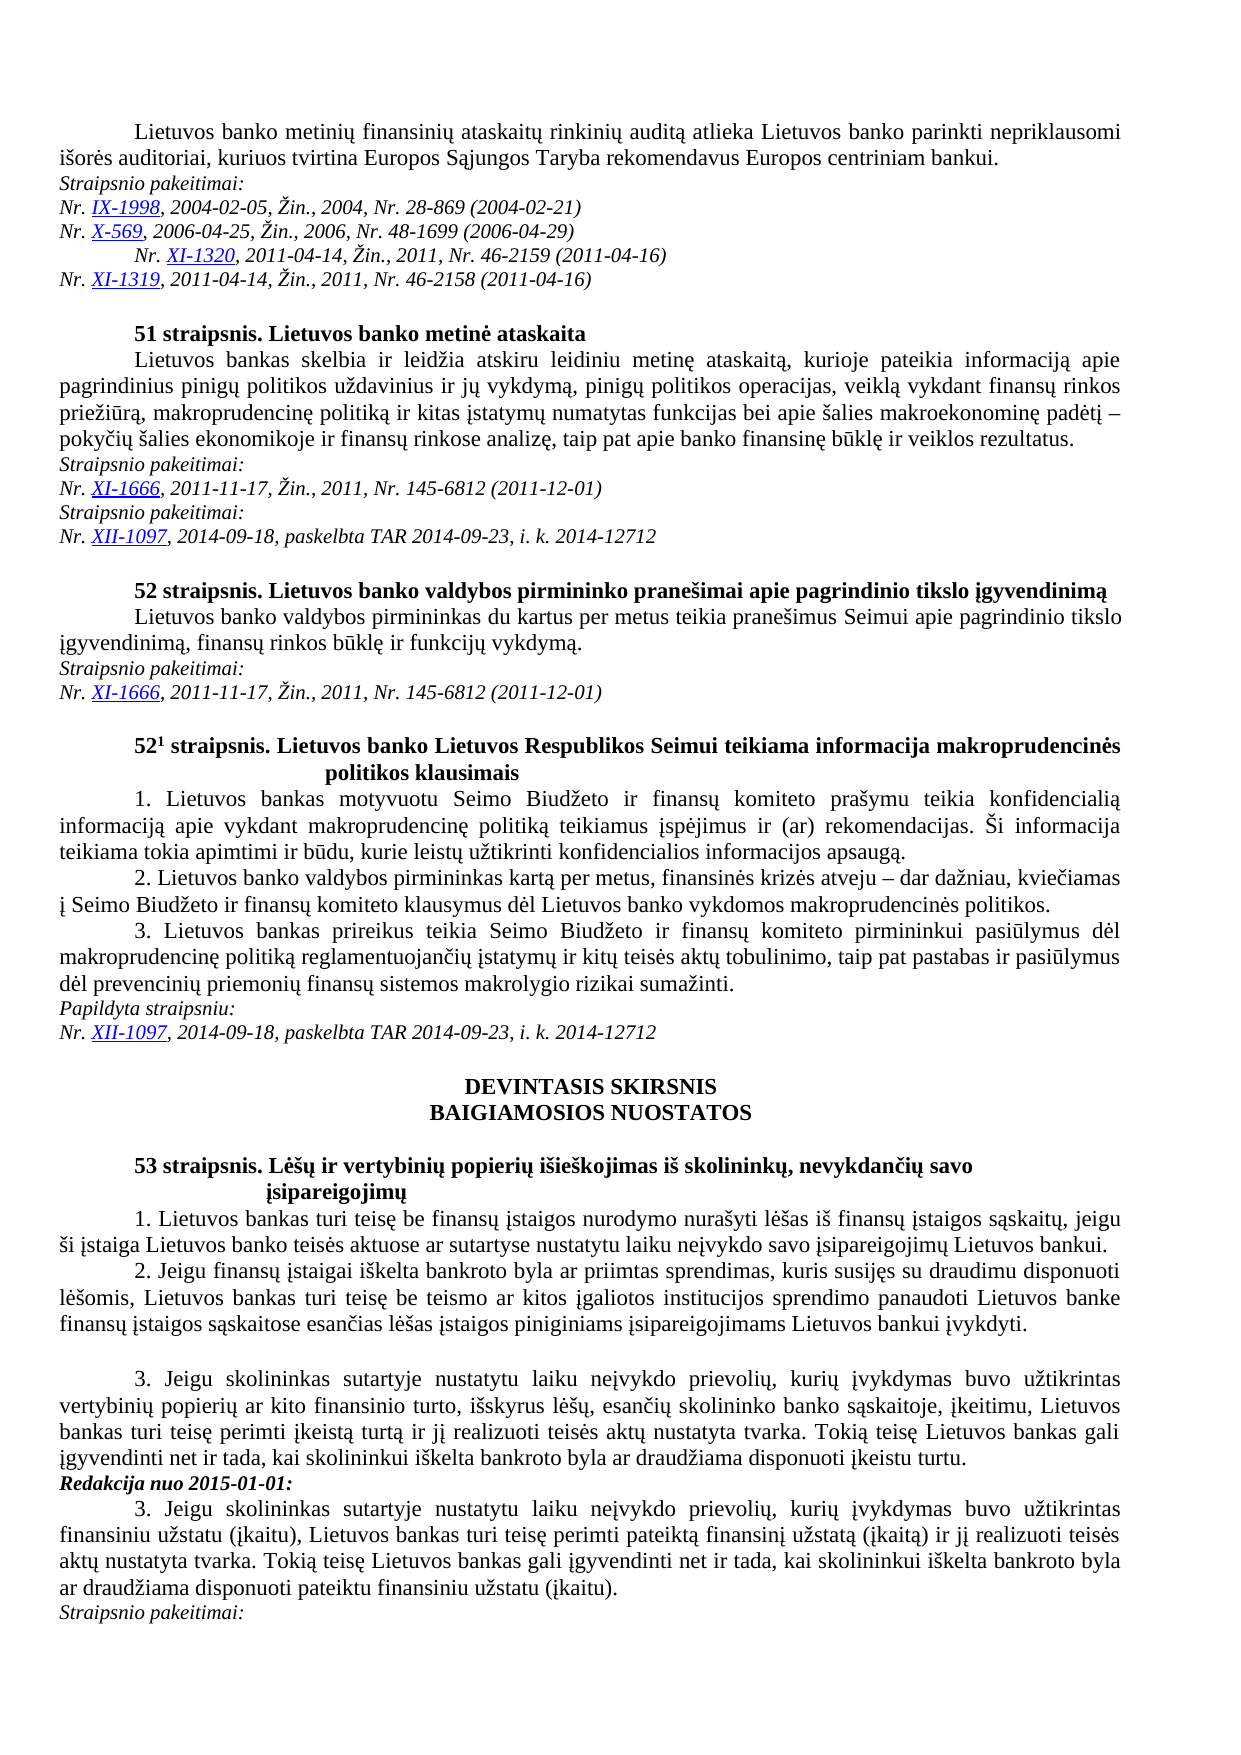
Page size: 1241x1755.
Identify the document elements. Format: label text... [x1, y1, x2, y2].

text Nr. XI-1320, 2011-04-14, Žin., 2011, Nr. 46-2159 (2011-04-16) [59, 243, 1122, 267]
text Nr. IX-1998, 2004-02-05, Žin., 2004, Nr. 28-869 (2004-02-21) [59, 195, 1122, 219]
text Straipsnio pakeitimai: [59, 500, 1122, 524]
text 53 straipsnis. Lėšų ir vertybinių popierių išieškojimas iš skolininkų, nevykdančių savo [134, 1152, 1122, 1178]
text 1. Lietuvos bankas motyvuotu Seimo Biudžeto ir finansų komiteto prašymu teikia konfidencialią informaciją apie vykdant makroprudencinę politiką teikiamus įspėjimus ir (ar) rekomendacijas. Ši informacija teikiama tokia apimtimi ir būdu, kurie leistų užtikrinti konfidencialios informacijos apsaugą. [59, 785, 1122, 864]
text 3. Jeigu skolininkas sutartyje nustatytu laiku neįvykdo prievolių, kurių įvykdymas buvo užtikrintas finansiniu užstatu (įkaitu), Lietuvos bankas turi teisę perimti pateiktą finansinį užstatą (įkaitą) ir jį realizuoti teisės aktų nustatyta tvarka. Tokią teisę Lietuvos bankas gali įgyvendinti net ir tada, kai skolininkui iškelta bankroto byla ar draudžiama disponuoti pateiktu finansiniu užstatu (įkaitu). [59, 1495, 1122, 1600]
text Lietuvos bankas skelbia ir leidžia atskiru leidiniu metinę ataskaitą, kurioje pateikia informaciją apie pagrindinius pinigų politikos uždavinius ir jų vykdymą, pinigų politikos operacijas, veiklą vykdant finansų rinkos priežiūrą, makroprudencinę politiką ir kitas įstatymų numatytas funkcijas bei apie šalies makroekonominę padėtį – pokyčių šalies ekonomikoje ir finansų rinkose analizę, taip pat apie banko finansinę būklę ir veiklos rezultatus. [59, 346, 1122, 452]
text Straipsnio pakeitimai: [59, 452, 1122, 476]
text Nr. XI-1319, 2011-04-14, Žin., 2011, Nr. 46-2158 (2011-04-16) [59, 267, 1122, 291]
text DEVINTASIS SKIRSNIS [59, 1073, 1122, 1099]
text 521 straipsnis. Lietuvos banko Lietuvos Respublikos Seimui teikiama informacija makroprudencinės politikos klausimais [134, 733, 1122, 785]
text BAIGIAMOSIOS NUOSTATOS [59, 1099, 1122, 1126]
text Straipsnio pakeitimai: [59, 1600, 1122, 1624]
text Nr. XII-1097, 2014-09-18, paskelbta TAR 2014-09-23, i. k. 2014-12712 [59, 1020, 1122, 1044]
text 3. Lietuvos bankas prireikus teikia Seimo Biudžeto ir finansų komiteto pirmininkui pasiūlymus dėl makroprudencinę politiką reglamentuojančių įstatymų ir kitų teisės aktų tobulinimo, taip pat pastabas ir pasiūlymus dėl prevencinių priemonių finansų sistemos makrolygio rizikai sumažinti. [59, 917, 1122, 996]
text 2. Jeigu finansų įstaigai iškelta bankroto byla ar priimtas sprendimas, kuris susijęs su draudimu disponuoti lėšomis, Lietuvos bankas turi teisę be teismo ar kitos įgaliotos institucijos sprendimo panaudoti Lietuvos banke finansų įstaigos sąskaitose esančias lėšas įstaigos piniginiams įsipareigojimams Lietuvos bankui įvykdyti. [59, 1257, 1122, 1337]
text Nr. X-569, 2006-04-25, Žin., 2006, Nr. 48-1699 (2006-04-29) [59, 219, 1122, 243]
text Straipsnio pakeitimai: [59, 656, 1122, 680]
text Redakcija nuo 2015-01-01: [59, 1471, 1122, 1495]
text Straipsnio pakeitimai: [59, 171, 1122, 195]
text 2. Lietuvos banko valdybos pirmininkas kartą per metus, finansinės krizės atveju – dar dažniau, kviečiamas į Seimo Biudžeto ir finansų komiteto klausymus dėl Lietuvos banko vykdomos makroprudencinės politikos. [59, 864, 1122, 917]
text 51 straipsnis. Lietuvos banko metinė ataskaita [59, 320, 1122, 346]
text įsipareigojimų [266, 1178, 1122, 1205]
text Lietuvos banko valdybos pirmininkas du kartus per metus teikia pranešimus Seimui apie pagrindinio tikslo įgyvendinimą, finansų rinkos būklę ir funkcijų vykdymą. [59, 603, 1122, 656]
text 1. Lietuvos bankas turi teisę be finansų įstaigos nurodymo nurašyti lėšas iš finansų įstaigos sąskaitų, jeigu ši įstaiga Lietuvos banko teisės aktuose ar sutartyse nustatytu laiku neįvykdo savo įsipareigojimų Lietuvos bankui. [59, 1205, 1122, 1257]
text Papildyta straipsniu: [59, 996, 1122, 1020]
text Nr. XII-1097, 2014-09-18, paskelbta TAR 2014-09-23, i. k. 2014-12712 [59, 524, 1122, 548]
text Lietuvos banko metinių finansinių ataskaitų rinkinių auditą atlieka Lietuvos banko parinkti nepriklausomi išorės auditoriai, kuriuos tvirtina Europos Sąjungos Taryba rekomendavus Europos centriniam bankui. [59, 118, 1122, 171]
text 52 straipsnis. Lietuvos banko valdybos pirmininko pranešimai apie pagrindinio tikslo įgyvendinimą [134, 577, 1122, 603]
text Nr. XI-1666, 2011-11-17, Žin., 2011, Nr. 145-6812 (2011-12-01) [59, 476, 1122, 500]
text 3. Jeigu skolininkas sutartyje nustatytu laiku neįvykdo prievolių, kurių įvykdymas buvo užtikrintas vertybinių popierių ar kito finansinio turto, išskyrus lėšų, esančių skolininko banko sąskaitoje, įkeitimu, Lietuvos bankas turi teisę perimti įkeistą turtą ir jį realizuoti teisės aktų nustatyta tvarka. Tokią teisę Lietuvos bankas gali įgyvendinti net ir tada, kai skolininkui iškelta bankroto byla ar draudžiama disponuoti įkeistu turtu. [59, 1365, 1122, 1471]
text Nr. XI-1666, 2011-11-17, Žin., 2011, Nr. 145-6812 (2011-12-01) [59, 680, 1122, 704]
